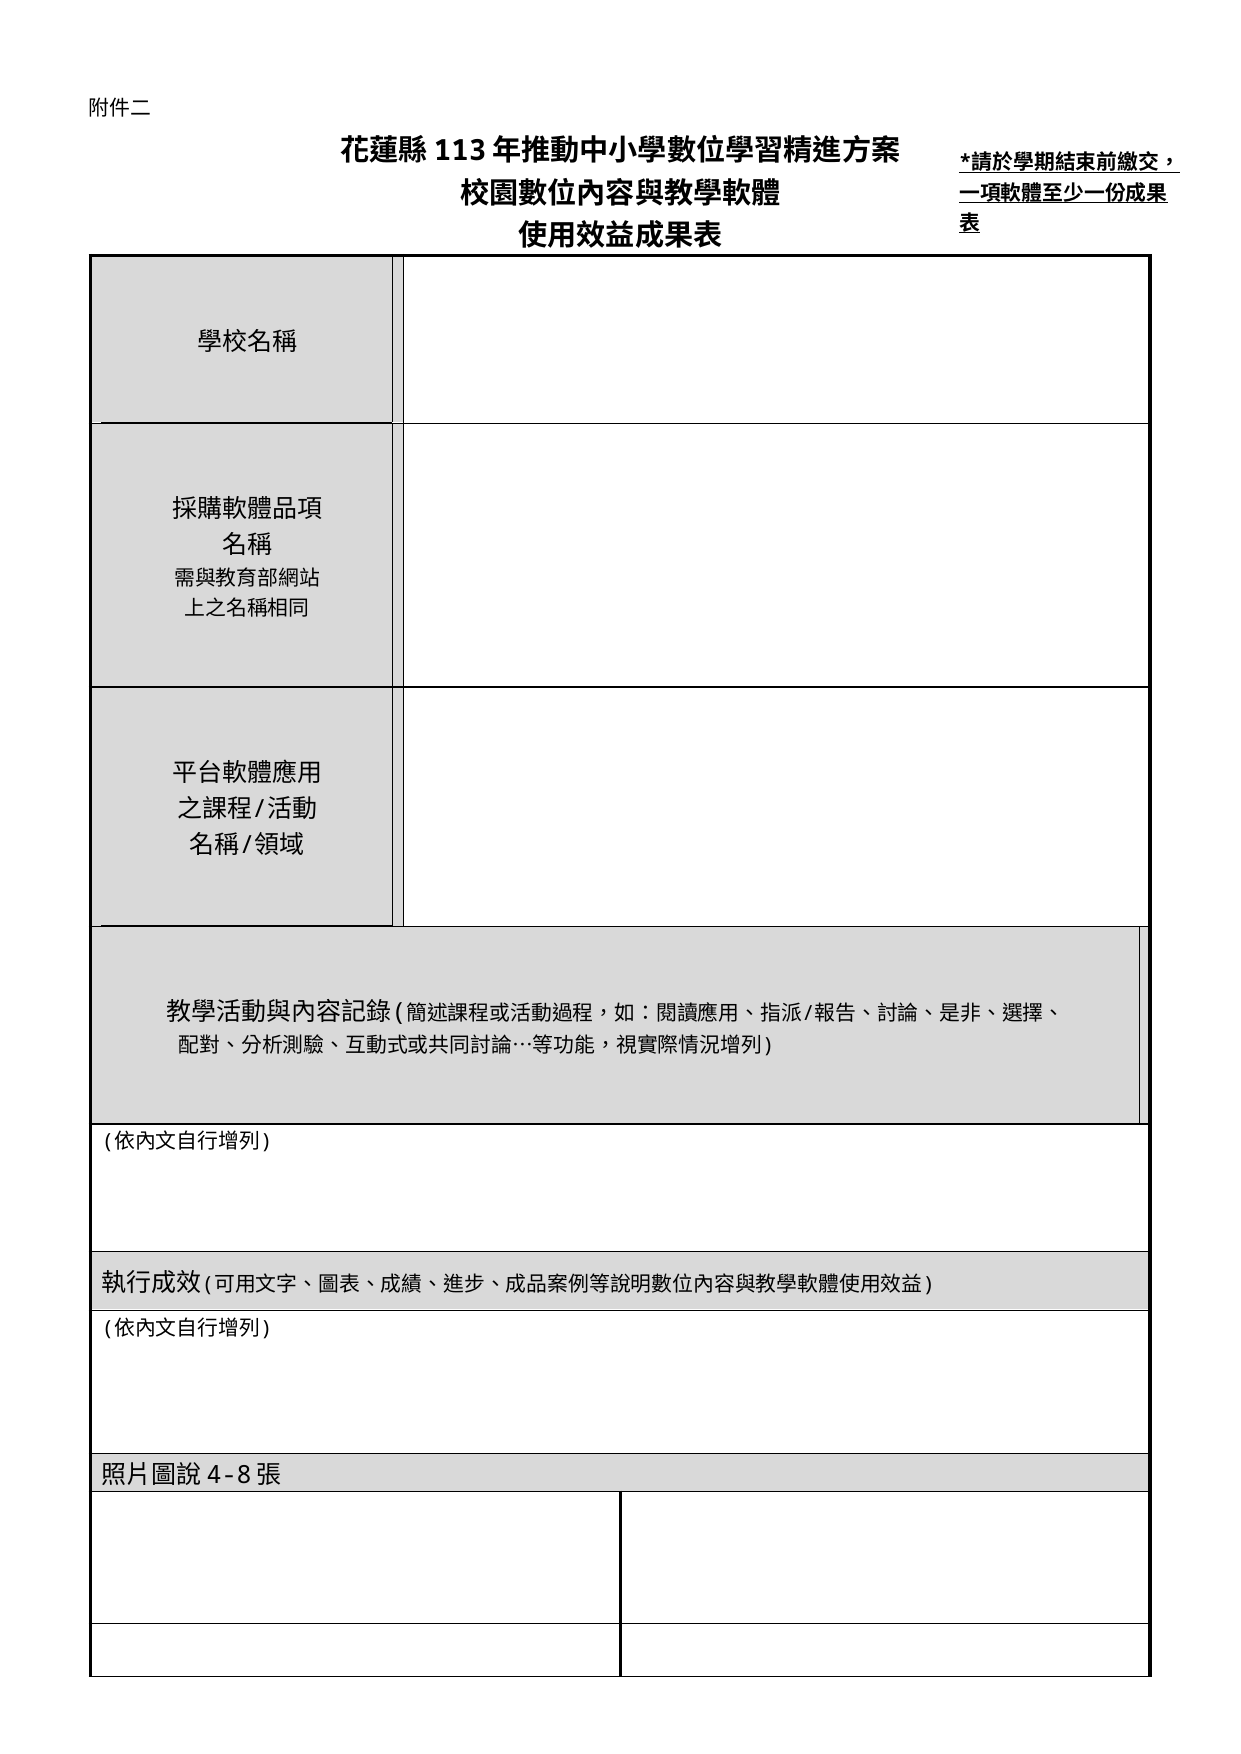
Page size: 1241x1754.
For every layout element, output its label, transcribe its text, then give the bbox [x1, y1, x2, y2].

table_cell 採購軟體品項名稱 需與教育部網站上之名稱相同 [92, 424, 392, 686]
table_cell [92, 1492, 619, 1622]
table_cell [393, 688, 403, 926]
table_cell [92, 1624, 619, 1676]
text 花蓮縣113年推動中小學數位學習精進方案 [89, 127, 1192, 438]
table_cell [404, 424, 1148, 686]
text 附件二 [89, 64, 1152, 127]
table_cell [622, 1624, 1148, 1676]
table_cell [622, 1492, 1148, 1622]
text 校園數位內容與教學軟體 [89, 169, 944, 212]
table_cell (依內文自行增列) [92, 1125, 1148, 1251]
table_header 學校名稱 [92, 257, 392, 422]
table_cell 執行成效(可用文字、圖表、成績、進步、成品案例等說明數位內容與教學軟體使用效益) [92, 1252, 1148, 1309]
table_cell [1140, 927, 1148, 1123]
table_cell 平台軟體應用 之課程/活動名稱/領域 [92, 688, 392, 926]
table_cell 教學活動與內容記錄(簡述課程或活動過程，如：閱讀應用、指派/報告、討論、是非、選擇、配對、分析測驗、互動式或共同討論…等功能，視實際情況增列) [92, 927, 1139, 1123]
table_header [393, 257, 403, 422]
table_header [404, 257, 944, 422]
text 一項軟體至少一份成果表 [959, 173, 1177, 236]
table_cell [393, 424, 403, 686]
table_cell 照片圖說4-8張 [92, 1454, 1148, 1491]
table_cell [404, 688, 1148, 926]
text 使用效益成果表 [89, 212, 944, 254]
table_cell (依內文自行增列) [92, 1311, 1148, 1453]
text *請於學期結束前繳交， [959, 146, 1177, 172]
